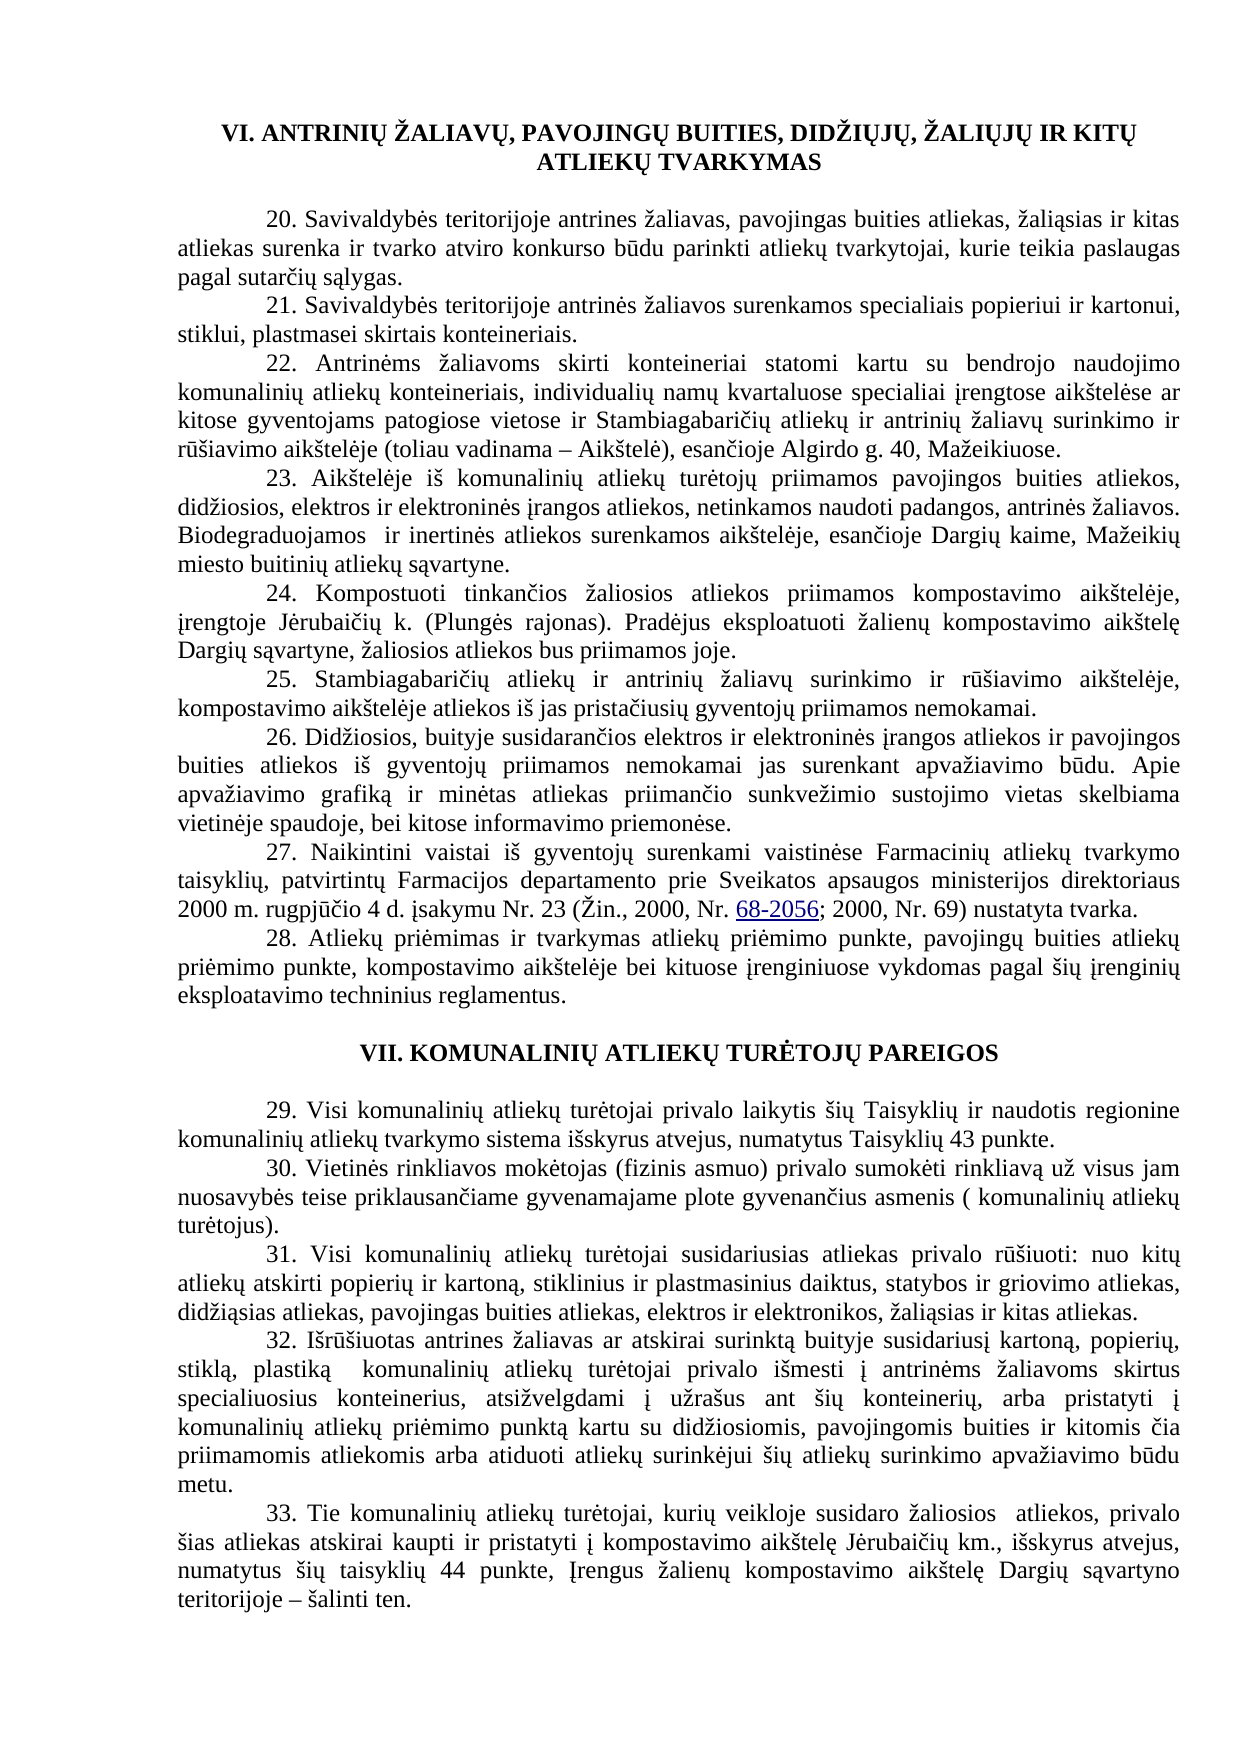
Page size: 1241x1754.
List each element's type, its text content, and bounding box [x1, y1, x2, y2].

text 30. Vietinės rinkliavos mokėtojas (fizinis asmuo) privalo sumokėti rinkliavą už visus jam nuosavybės teise priklausančiame gyvenamajame plote gyvenančius asmenis ( komunalinių atliekų turėtojus). [177, 1153, 1181, 1239]
text 32. Išrūšiuotas antrines žaliavas ar atskirai surinktą buityje susidariusį kartoną, popierių, stiklą, plastiką komunalinių atliekų turėtojai privalo išmesti į antrinėms žaliavoms skirtus specialiuosius konteinerius, atsižvelgdami į užrašus ant šių konteinerių, arba pristatyti į komunalinių atliekų priėmimo punktą kartu su didžiosiomis, pavojingomis buities ir kitomis čia priimamomis atliekomis arba atiduoti atliekų surinkėjui šių atliekų surinkimo apvažiavimo būdu metu. [177, 1326, 1181, 1498]
text 28. Atliekų priėmimas ir tvarkymas atliekų priėmimo punkte, pavojingų buities atliekų priėmimo punkte, kompostavimo aikštelėje bei kituose įrenginiuose vykdomas pagal šių įrenginių eksploatavimo techninius reglamentus. [177, 923, 1181, 1009]
text 29. Visi komunalinių atliekų turėtojai privalo laikytis šių Taisyklių ir naudotis regionine komunalinių atliekų tvarkymo sistema išskyrus atvejus, numatytus Taisyklių 43 punkte. [177, 1096, 1181, 1153]
text 27. Naikintini vaistai iš gyventojų surenkami vaistinėse Farmacinių atliekų tvarkymo taisyklių, patvirtintų Farmacijos departamento prie Sveikatos apsaugos ministerijos direktoriaus 2000 m. rugpjūčio 4 d. įsakymu Nr. 23 (Žin., 2000, Nr. 68-2056; 2000, Nr. 69) nustatyta tvarka. [177, 837, 1181, 923]
text 25. Stambiagabaričių atliekų ir antrinių žaliavų surinkimo ir rūšiavimo aikštelėje, kompostavimo aikštelėje atliekos iš jas pristačiusių gyventojų priimamos nemokamai. [177, 664, 1181, 722]
text 31. Visi komunalinių atliekų turėtojai susidariusias atliekas privalo rūšiuoti: nuo kitų atliekų atskirti popierių ir kartoną, stiklinius ir plastmasinius daiktus, statybos ir griovimo atliekas, didžiąsias atliekas, pavojingas buities atliekas, elektros ir elektronikos, žaliąsias ir kitas atliekas. [177, 1239, 1181, 1326]
text 33. Tie komunalinių atliekų turėtojai, kurių veikloje susidaro žaliosios atliekos, privalo šias atliekas atskirai kaupti ir pristatyti į kompostavimo aikštelę Jėrubaičių km., išskyrus atvejus, numatytus šių taisyklių 44 punkte, Įrengus žalienų kompostavimo aikštelę Dargių sąvartyno teritorijoje – šalinti ten. [177, 1498, 1181, 1613]
text 20. Savivaldybės teritorijoje antrines žaliavas, pavojingas buities atliekas, žaliąsias ir kitas atliekas surenka ir tvarko atviro konkurso būdu parinkti atliekų tvarkytojai, kurie teikia paslaugas pagal sutarčių sąlygas. [177, 204, 1181, 291]
text 23. Aikštelėje iš komunalinių atliekų turėtojų priimamos pavojingos buities atliekos, didžiosios, elektros ir elektroninės įrangos atliekos, netinkamos naudoti padangos, antrinės žaliavos. Biodegraduojamos ir inertinės atliekos surenkamos aikštelėje, esančioje Dargių kaime, Mažeikių miesto buitinių atliekų sąvartyne. [177, 463, 1181, 578]
text 21. Savivaldybės teritorijoje antrinės žaliavos surenkamos specialiais popieriui ir kartonui, stiklui, plastmasei skirtais konteineriais. [177, 291, 1181, 348]
text VII. KOMUNALINIŲ Atliekų turėtojų pareigos [177, 1038, 1181, 1067]
text VI. antrinių žaliavų, pavojingų buities, didžiųjų, žaliųjų ir kitų atliekų tvarkymas [177, 118, 1181, 176]
text 22. Antrinėms žaliavoms skirti konteineriai statomi kartu su bendrojo naudojimo komunalinių atliekų konteineriais, individualių namų kvartaluose specialiai įrengtose aikštelėse ar kitose gyventojams patogiose vietose ir Stambiagabaričių atliekų ir antrinių žaliavų surinkimo ir rūšiavimo aikštelėje (toliau vadinama – Aikštelė), esančioje Algirdo g. 40, Mažeikiuose. [177, 348, 1181, 463]
text 24. Kompostuoti tinkančios žaliosios atliekos priimamos kompostavimo aikštelėje, įrengtoje Jėrubaičių k. (Plungės rajonas). Pradėjus eksploatuoti žalienų kompostavimo aikštelę Dargių sąvartyne, žaliosios atliekos bus priimamos joje. [177, 578, 1181, 664]
text 26. Didžiosios, buityje susidarančios elektros ir elektroninės įrangos atliekos ir pavojingos buities atliekos iš gyventojų priimamos nemokamai jas surenkant apvažiavimo būdu. Apie apvažiavimo grafiką ir minėtas atliekas priimančio sunkvežimio sustojimo vietas skelbiama vietinėje spaudoje, bei kitose informavimo priemonėse. [177, 722, 1181, 837]
